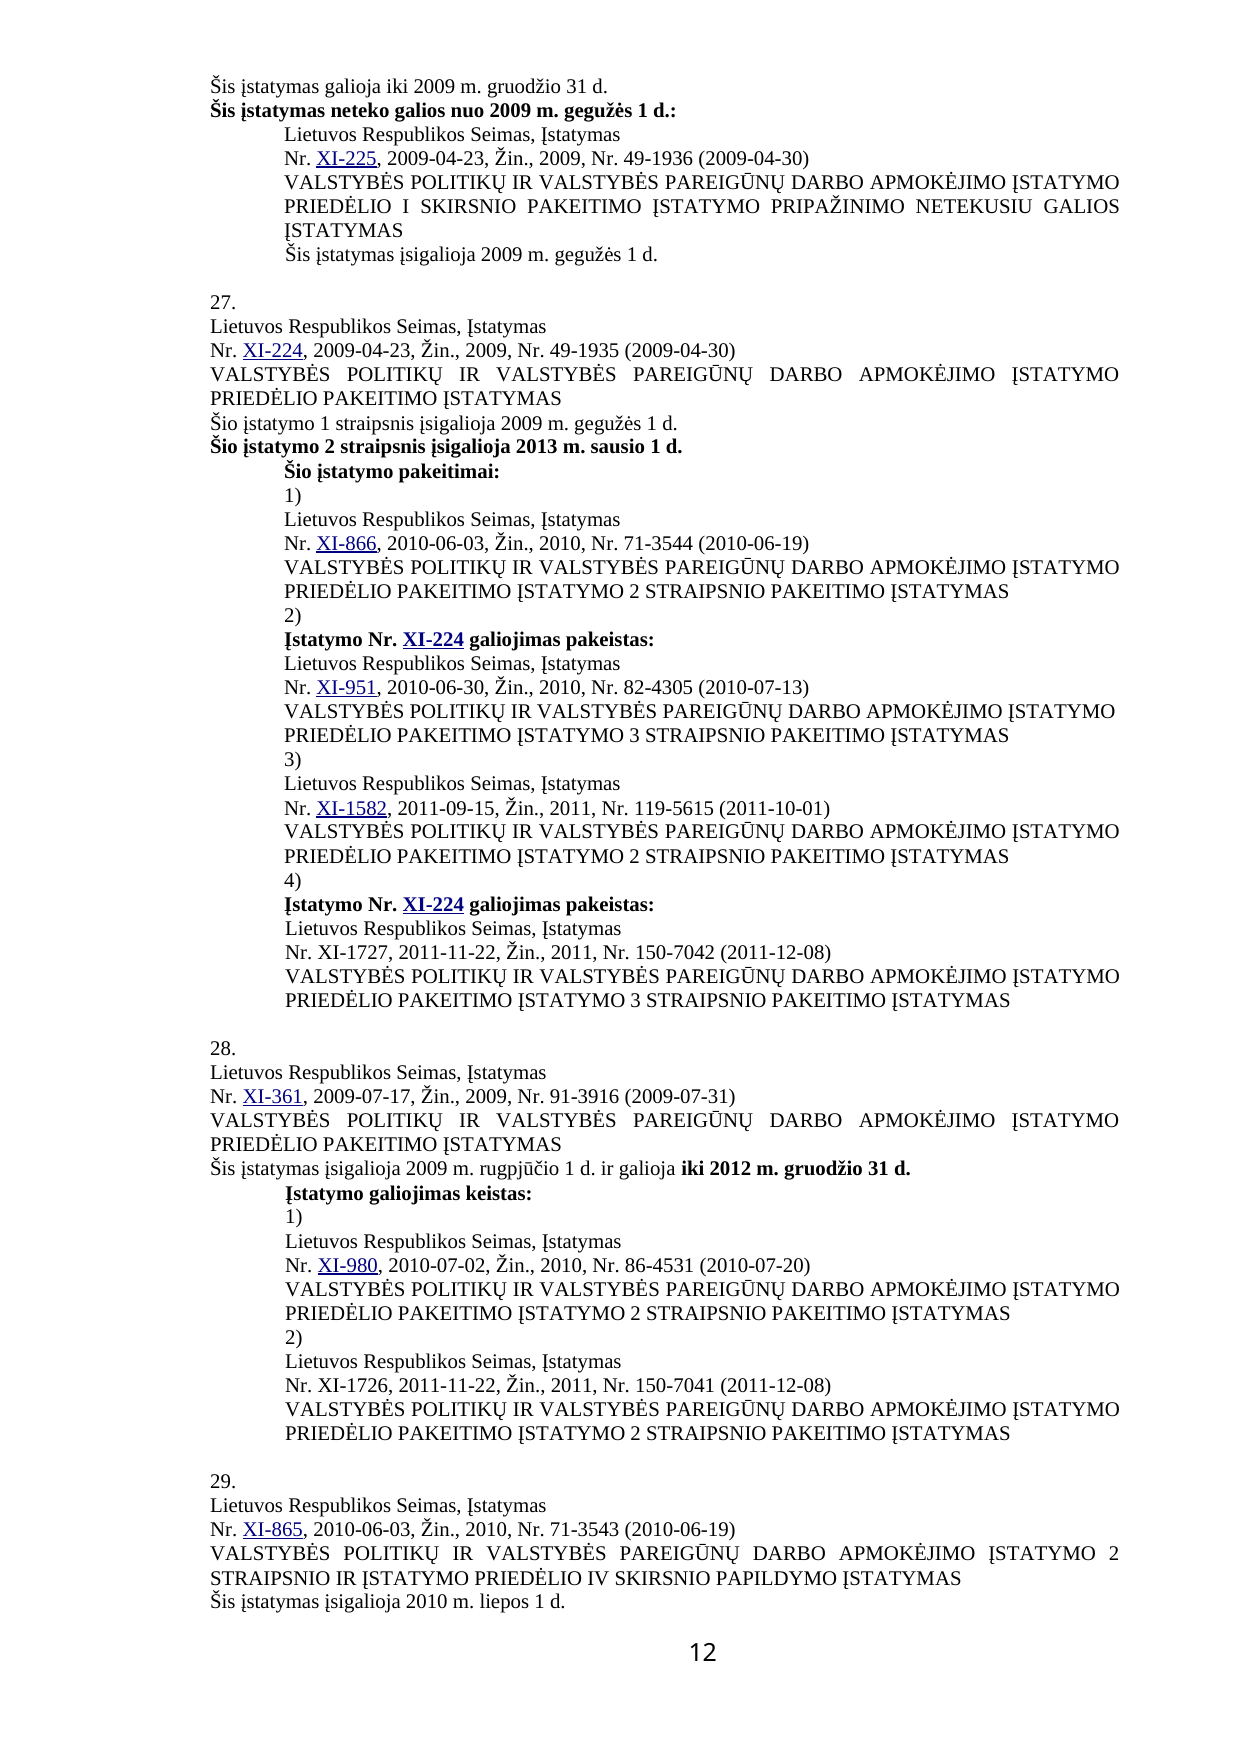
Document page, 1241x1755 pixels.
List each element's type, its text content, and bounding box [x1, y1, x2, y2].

text Lietuvos Respublikos Seimas, Įstatymas [210, 1060, 1120, 1084]
text 4) [210, 868, 1120, 892]
text Lietuvos Respublikos Seimas, Įstatymas [210, 1493, 1120, 1517]
text 27. [210, 290, 1120, 314]
text VALSTYBĖS POLITIKŲ IR VALSTYBĖS PAREIGŪNŲ DARBO APMOKĖJIMO ĮSTATYMO 2 STRAIPSNIO IR ĮSTATYMO PRIEDĖLIO IV SKIRSNIO PAPILDYMO ĮSTATYMAS [210, 1541, 1120, 1589]
text Lietuvos Respublikos Seimas, Įstatymas [210, 651, 1120, 675]
text Šio įstatymo 2 straipsnis įsigalioja 2013 m. sausio 1 d. [210, 434, 1120, 458]
text 2) [210, 1325, 1120, 1349]
text Lietuvos Respublikos Seimas, Įstatymas [210, 122, 1120, 146]
text Nr. XI-361, 2009-07-17, Žin., 2009, Nr. 91-3916 (2009-07-31) [210, 1084, 1120, 1108]
text VALSTYBĖS POLITIKŲ IR VALSTYBĖS PAREIGŪNŲ DARBO APMOKĖJIMO ĮSTATYMO PRIEDĖLIO PAKEITIMO ĮSTATYMAS [210, 1108, 1120, 1156]
text 2) [210, 603, 1120, 627]
text Nr. XI-951, 2010-06-30, Žin., 2010, Nr. 82-4305 (2010-07-13) [210, 675, 1120, 699]
text Nr. XI-224, 2009-04-23, Žin., 2009, Nr. 49-1935 (2009-04-30) [210, 338, 1120, 362]
text VALSTYBĖS POLITIKŲ IR VALSTYBĖS PAREIGŪNŲ DARBO APMOKĖJIMO ĮSTATYMO PRIEDĖLIO PAKEITIMO ĮSTATYMO 2 STRAIPSNIO PAKEITIMO ĮSTATYMAS [284, 819, 1120, 868]
text 29. [210, 1469, 1120, 1493]
text VALSTYBĖS POLITIKŲ IR VALSTYBĖS PAREIGŪNŲ DARBO APMOKĖJIMO ĮSTATYMO PRIEDĖLIO PAKEITIMO ĮSTATYMO 2 STRAIPSNIO PAKEITIMO ĮSTATYMAS [285, 1397, 1120, 1445]
text Lietuvos Respublikos Seimas, Įstatymas [210, 771, 1120, 795]
text Įstatymo Nr. XI-224 galiojimas pakeistas: [210, 627, 1120, 651]
text VALSTYBĖS POLITIKŲ IR VALSTYBĖS PAREIGŪNŲ DARBO APMOKĖJIMO ĮSTATYMO PRIEDĖLIO PAKEITIMO ĮSTATYMAS [210, 362, 1120, 410]
text VALSTYBĖS POLITIKŲ IR VALSTYBĖS PAREIGŪNŲ DARBO APMOKĖJIMO ĮSTATYMO PRIEDĖLIO PAKEITIMO ĮSTATYMO 2 STRAIPSNIO PAKEITIMO ĮSTATYMAS [284, 555, 1120, 603]
text Šis įstatymas įsigalioja 2010 m. liepos 1 d. [210, 1589, 1120, 1613]
text Šis įstatymas įsigalioja 2009 m. gegužės 1 d. [210, 242, 1121, 266]
text Nr. XI-1582, 2011-09-15, Žin., 2011, Nr. 119-5615 (2011-10-01) [210, 795, 1120, 819]
text 3) [210, 747, 1120, 771]
text Nr. XI-865, 2010-06-03, Žin., 2010, Nr. 71-3543 (2010-06-19) [210, 1517, 1120, 1541]
text VALSTYBĖS POLITIKŲ IR VALSTYBĖS PAREIGŪNŲ DARBO APMOKĖJIMO ĮSTATYMO PRIEDĖLIO PAKEITIMO ĮSTATYMO 3 STRAIPSNIO PAKEITIMO ĮSTATYMAS [284, 699, 1120, 747]
text Nr. XI-1726, 2011-11-22, Žin., 2011, Nr. 150-7041 (2011-12-08) [210, 1373, 1120, 1397]
text 1) [285, 1204, 1120, 1228]
text VALSTYBĖS POLITIKŲ IR VALSTYBĖS PAREIGŪNŲ DARBO APMOKĖJIMO ĮSTATYMO PRIEDĖLIO I SKIRSNIO PAKEITIMO ĮSTATYMO PRIPAŽINIMO NETEKUSIU GALIOS ĮSTATYMAS [284, 170, 1120, 242]
text Nr. XI-980, 2010-07-02, Žin., 2010, Nr. 86-4531 (2010-07-20) [285, 1253, 1120, 1277]
text Lietuvos Respublikos Seimas, Įstatymas [210, 314, 1120, 338]
text Lietuvos Respublikos Seimas, Įstatymas [210, 1349, 1120, 1373]
text Nr. XI-225, 2009-04-23, Žin., 2009, Nr. 49-1936 (2009-04-30) [210, 146, 1120, 170]
text Lietuvos Respublikos Seimas, Įstatymas [210, 507, 1120, 531]
text Įstatymo Nr. XI-224 galiojimas pakeistas: [210, 892, 1120, 916]
text Šis įstatymas įsigalioja 2009 m. rugpjūčio 1 d. ir galioja iki 2012 m. gruodžio 31 d. [210, 1156, 1120, 1180]
text 1) [210, 483, 1120, 507]
text Šis įstatymas neteko galios nuo 2009 m. gegužės 1 d.: [210, 98, 1120, 122]
text Šis įstatymas galioja iki 2009 m. gruodžio 31 d. [210, 73, 1120, 98]
text Įstatymo galiojimas keistas: [285, 1180, 1120, 1204]
text Šio įstatymo pakeitimai: [210, 458, 1120, 483]
text Nr. XI-1727, 2011-11-22, Žin., 2011, Nr. 150-7042 (2011-12-08) [210, 940, 1120, 964]
text 28. [210, 1036, 1120, 1060]
text Lietuvos Respublikos Seimas, Įstatymas [210, 916, 1120, 940]
text VALSTYBĖS POLITIKŲ IR VALSTYBĖS PAREIGŪNŲ DARBO APMOKĖJIMO ĮSTATYMO PRIEDĖLIO PAKEITIMO ĮSTATYMO 2 STRAIPSNIO PAKEITIMO ĮSTATYMAS [285, 1277, 1120, 1325]
text VALSTYBĖS POLITIKŲ IR VALSTYBĖS PAREIGŪNŲ DARBO APMOKĖJIMO ĮSTATYMO PRIEDĖLIO PAKEITIMO ĮSTATYMO 3 STRAIPSNIO PAKEITIMO ĮSTATYMAS [285, 964, 1120, 1012]
text Lietuvos Respublikos Seimas, Įstatymas [285, 1228, 1120, 1253]
text Šio įstatymo 1 straipsnis įsigalioja 2009 m. gegužės 1 d. [210, 410, 1121, 434]
text Nr. XI-866, 2010-06-03, Žin., 2010, Nr. 71-3544 (2010-06-19) [210, 531, 1120, 555]
